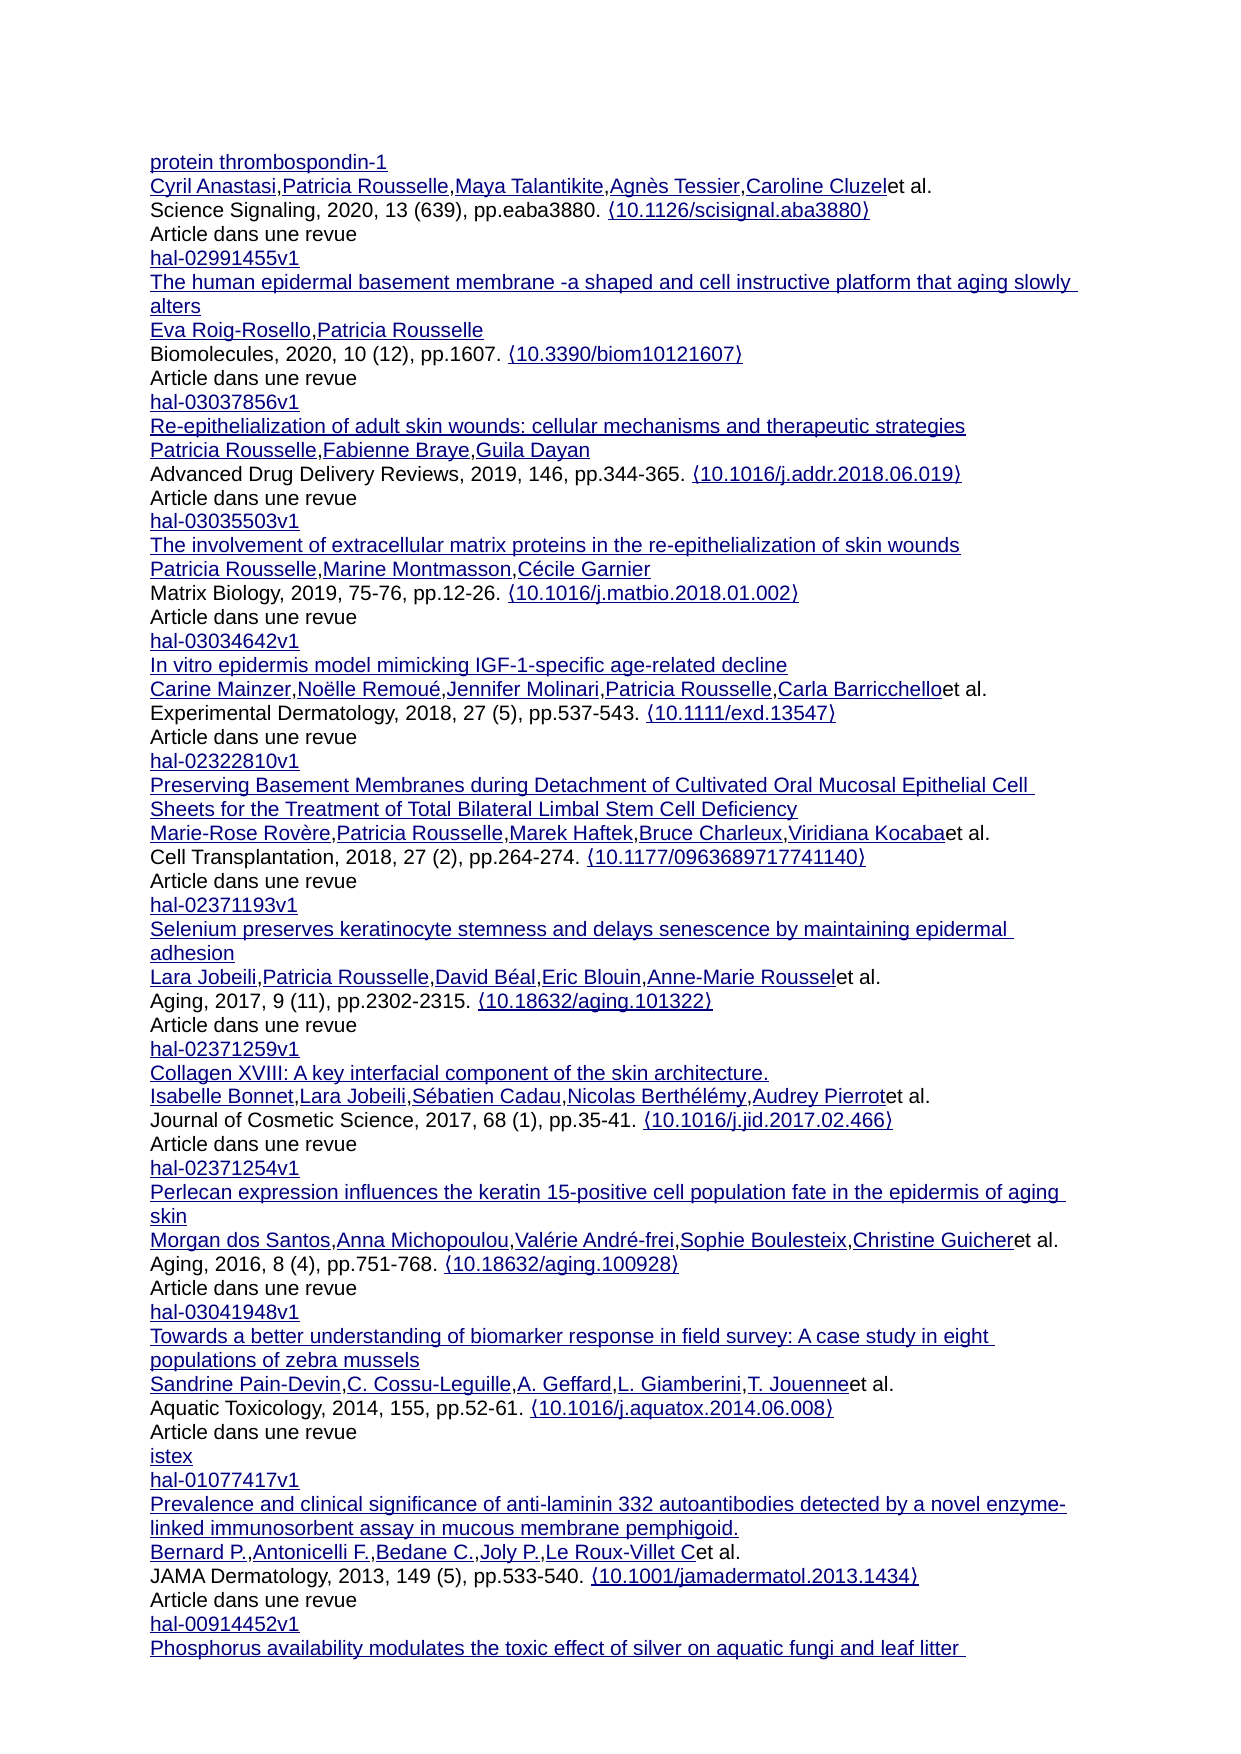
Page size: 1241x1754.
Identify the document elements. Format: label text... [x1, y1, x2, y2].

table_cell The human epidermal basement membrane -a shaped and cell instructive platform that aging slowly alters Eva Roig-Rosello,Patricia Rousselle Biomolecules, 2020, 10 (12), pp.1607. ⟨10.3390/biom10121607⟩ Article dans une revue hal-03037856v1 [150, 270, 1090, 413]
table_cell The involvement of extracellular matrix proteins in the re-epithelialization of skin wounds Patricia Rousselle,Marine Montmasson,Cécile Garnier Matrix Biology, 2019, 75-76, pp.12-26. ⟨10.1016/j.matbio.2018.01.002⟩ Article dans une revue hal-03034642v1 [150, 533, 1090, 653]
table_cell Collagen XVIII: A key interfacial component of the skin architecture. Isabelle Bonnet,Lara Jobeili,Sébatien Cadau,Nicolas Berthélémy,Audrey Pierrotet al. Journal of Cosmetic Science, 2017, 68 (1), pp.35-41. ⟨10.1016/j.jid.2017.02.466⟩ Article dans une revue hal-02371254v1 [150, 1060, 1090, 1180]
table_cell Towards a better understanding of biomarker response in field survey: A case study in eight populations of zebra mussels Sandrine Pain-Devin,C. Cossu-Leguille,A. Geffard,L. Giamberini,T. Jouenneet al. Aquatic Toxicology, 2014, 155, pp.52-61. ⟨10.1016/j.aquatox.2014.06.008⟩ Article dans une revue istex hal-01077417v1 [150, 1324, 1090, 1492]
table_cell Prevalence and clinical significance of anti-laminin 332 autoantibodies detected by a novel enzyme-linked immunosorbent assay in mucous membrane pemphigoid. Bernard P.,Antonicelli F.,Bedane C.,Joly P.,Le Roux-Villet Cet al. JAMA Dermatology, 2013, 149 (5), pp.533-540. ⟨10.1001/jamadermatol.2013.1434⟩ Article dans une revue hal-00914452v1 [150, 1492, 1090, 1635]
table_cell Phosphorus availability modulates the toxic effect of silver on aquatic fungi and leaf litter [150, 1635, 1090, 1659]
table_cell Perlecan expression influences the keratin 15‐positive cell population fate in the epidermis of aging skin Morgan dos Santos,Anna Michopoulou,Valérie André‐frei,Sophie Boulesteix,Christine Guicheret al. Aging, 2016, 8 (4), pp.751-768. ⟨10.18632/aging.100928⟩ Article dans une revue hal-03041948v1 [150, 1180, 1090, 1324]
table_cell Preserving Basement Membranes during Detachment of Cultivated Oral Mucosal Epithelial Cell Sheets for the Treatment of Total Bilateral Limbal Stem Cell Deficiency Marie-Rose Rovère,Patricia Rousselle,Marek Haftek,Bruce Charleux,Viridiana Kocabaet al. Cell Transplantation, 2018, 27 (2), pp.264-274. ⟨10.1177/0963689717741140⟩ Article dans une revue hal-02371193v1 [150, 773, 1090, 917]
table_cell Re-epithelialization of adult skin wounds: cellular mechanisms and therapeutic strategies Patricia Rousselle,Fabienne Braye,Guila Dayan Advanced Drug Delivery Reviews, 2019, 146, pp.344-365. ⟨10.1016/j.addr.2018.06.019⟩ Article dans une revue hal-03035503v1 [150, 414, 1090, 533]
table_cell In vitro epidermis model mimicking IGF-1-specific age-related decline Carine Mainzer,Noëlle Remoué,Jennifer Molinari,Patricia Rousselle,Carla Barricchelloet al. Experimental Dermatology, 2018, 27 (5), pp.537-543. ⟨10.1111/exd.13547⟩ Article dans une revue hal-02322810v1 [150, 653, 1090, 773]
table_cell protein thrombospondin-1 Cyril Anastasi,Patricia Rousselle,Maya Talantikite,Agnès Tessier,Caroline Cluzelet al. Science Signaling, 2020, 13 (639), pp.eaba3880. ⟨10.1126/scisignal.aba3880⟩ Article dans une revue hal-02991455v1 [150, 150, 1090, 270]
table_cell Selenium preserves keratinocyte stemness and delays senescence by maintaining epidermal adhesion Lara Jobeili,Patricia Rousselle,David Béal,Eric Blouin,Anne-Marie Rousselet al. Aging, 2017, 9 (11), pp.2302-2315. ⟨10.18632/aging.101322⟩ Article dans une revue hal-02371259v1 [150, 917, 1090, 1060]
